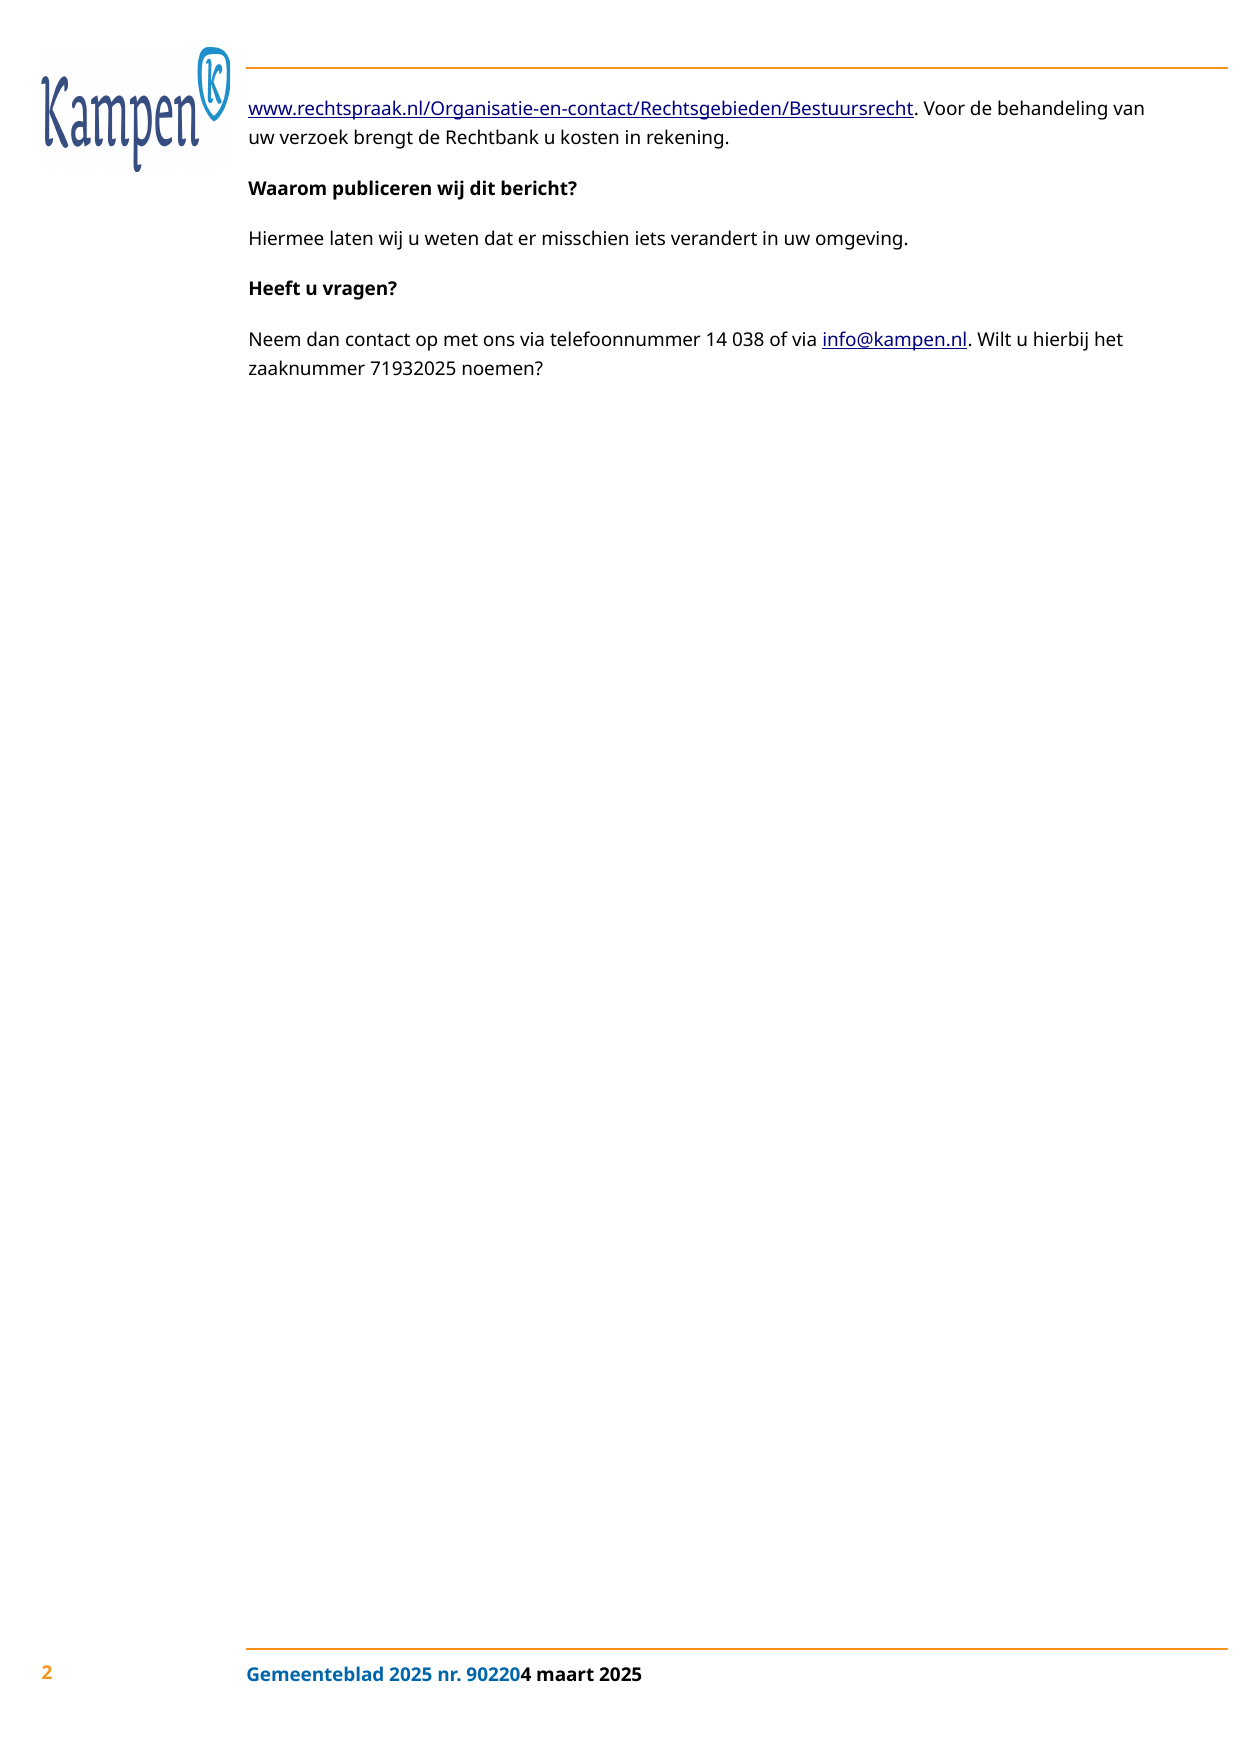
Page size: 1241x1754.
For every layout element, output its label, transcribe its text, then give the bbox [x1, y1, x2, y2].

picture [41, 47, 231, 172]
text Hiermee laten wij u weten dat er misschien iets verandert in uw omgeving. [248, 225, 1152, 251]
text www.rechtspraak.nl/Organisatie-en-contact/Rechtsgebieden/Bestuursrecht. Voor de behandeling van uw verzoek brengt de Rechtbank u kosten in rekening. [248, 95, 1152, 150]
text Neem dan contact op met ons via telefoonnummer 14 038 of via info@kampen.nl. Wilt u hierbij het zaaknummer 71932025 noemen? [248, 326, 1152, 381]
text Waarom publiceren wij dit bericht? [248, 175, 1152, 201]
text Heeft u vragen? [248, 276, 1152, 301]
